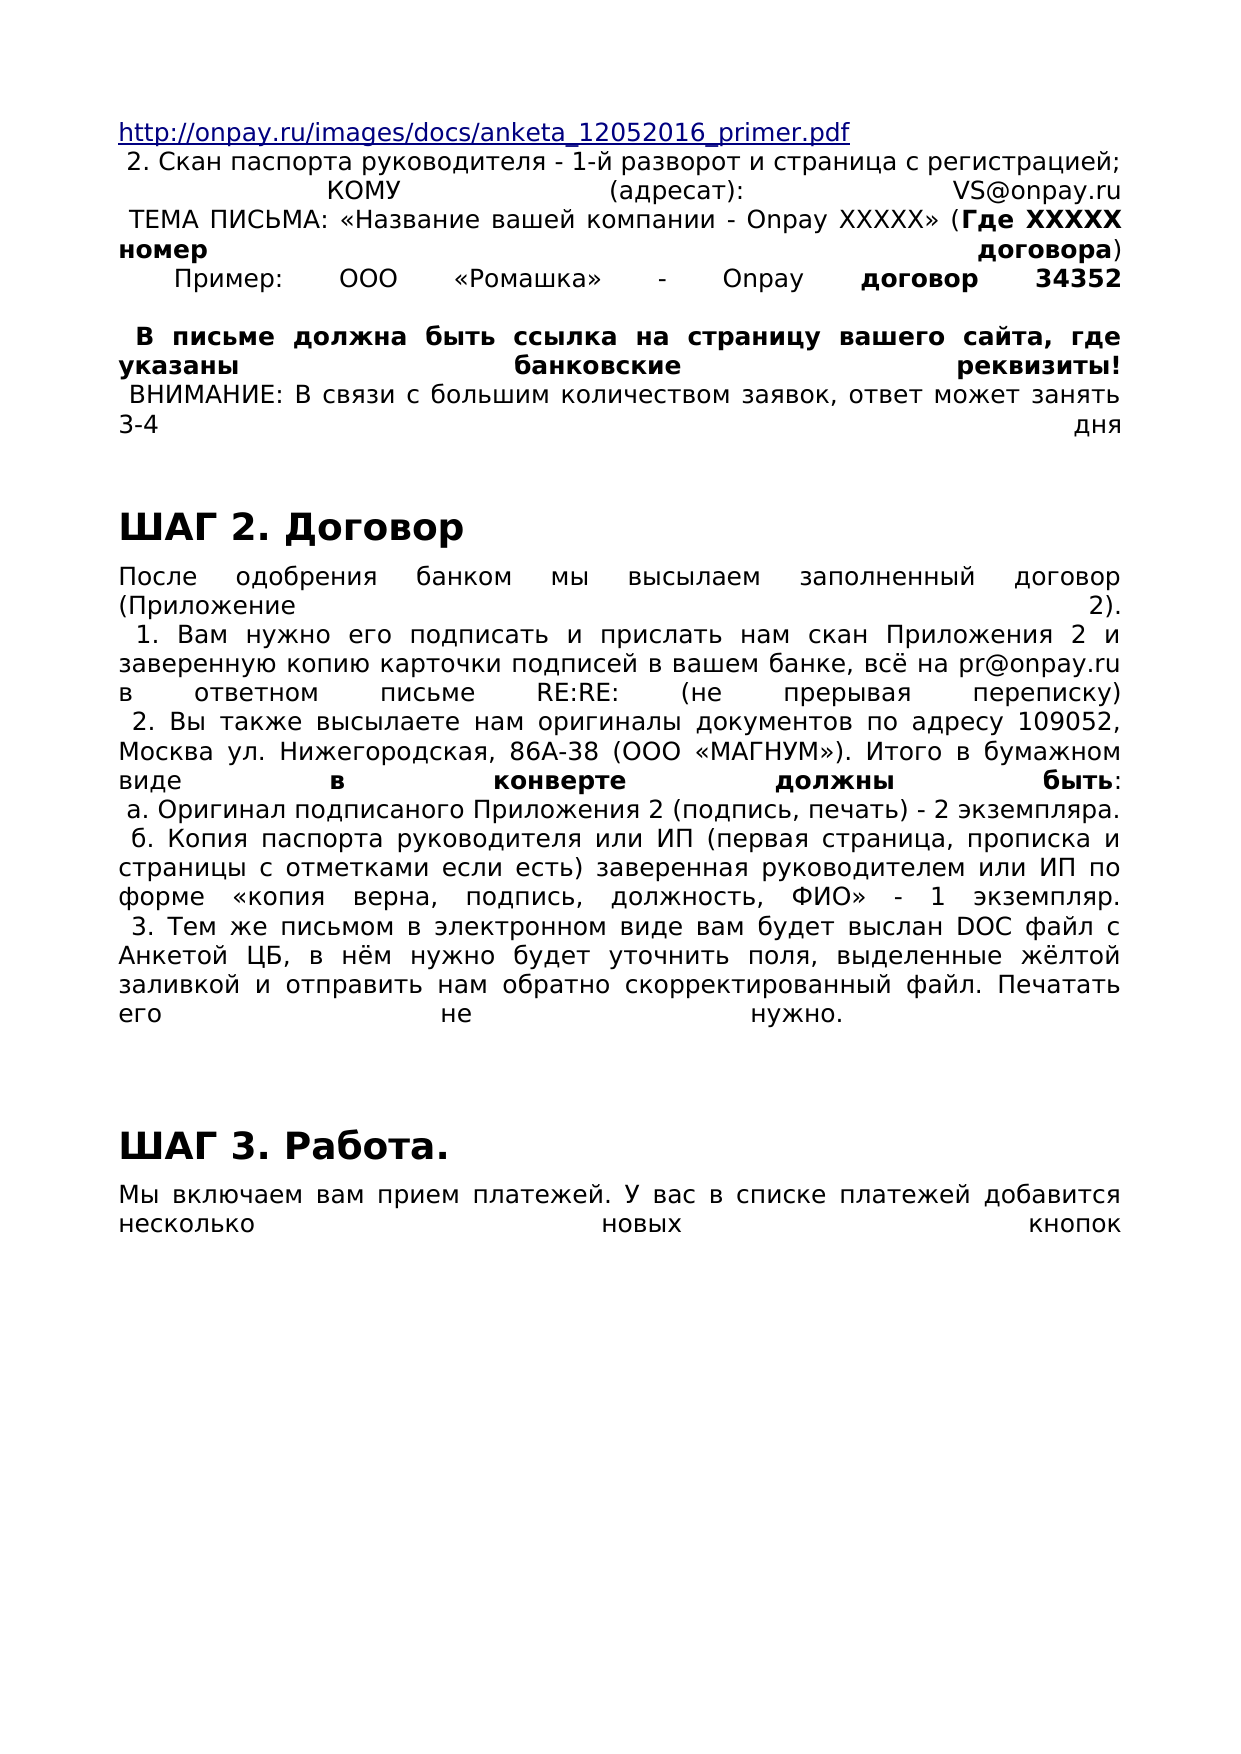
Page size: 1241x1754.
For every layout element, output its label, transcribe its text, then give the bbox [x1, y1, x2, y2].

subtitle ШАГ 2. Договор [118, 506, 1122, 549]
text http://onpay.ru/images/docs/anketa_12052016_primer.pdf 2. Скан паспорта руководителя - 1-й разворот и страница с регистрацией; КОМУ (адресат): VS@onpay.ru ТЕМА ПИСЬМА: «Название вашей компании - Onpay XXXXX» (Где ХХХХХ номер договора) Пример: ООО «Ромашка» - Оnpay договор 34352 В письме должна быть ссылка на страницу вашего сайта, где указаны банковские реквизиты! ВНИМАНИЕ: В связи с большим количеством заявок, ответ может занять 3-4 дня [118, 118, 1122, 468]
text Мы включаем вам прием платежей. У вас в списке платежей добавится несколько новых кнопок [118, 1180, 1122, 1268]
subtitle ШАГ 3. Работа. [118, 1124, 1122, 1168]
text После одобрения банком мы высылаем заполненный договор (Приложение 2). 1. Вам нужно его подписать и прислать нам скан Приложения 2 и заверенную копию карточки подписей в вашем банке, всё на pr@onpay.ru в ответном письме RE:RE: (не прерывая переписку) 2. Вы также высылаете нам оригиналы документов по адресу 109052, Москва ул. Нижегородская, 86А-38 (ООО «МАГНУМ»). Итого в бумажном виде в конверте должны быть: а. Оригинал подписаного Приложения 2 (подпись, печать) - 2 экземпляра. б. Копия паспорта руководителя или ИП (первая страница, прописка и страницы с отметками если есть) заверенная руководителем или ИП по форме «копия верна, подпись, должность, ФИО» - 1 экземпляр. 3. Тем же письмом в электронном виде вам будет выслан DOC файл с Анкетой ЦБ, в нём нужно будет уточнить поля, выделенные жёлтой заливкой и отправить нам обратно скорректированный файл. Печатать его не нужно. [118, 562, 1122, 1087]
